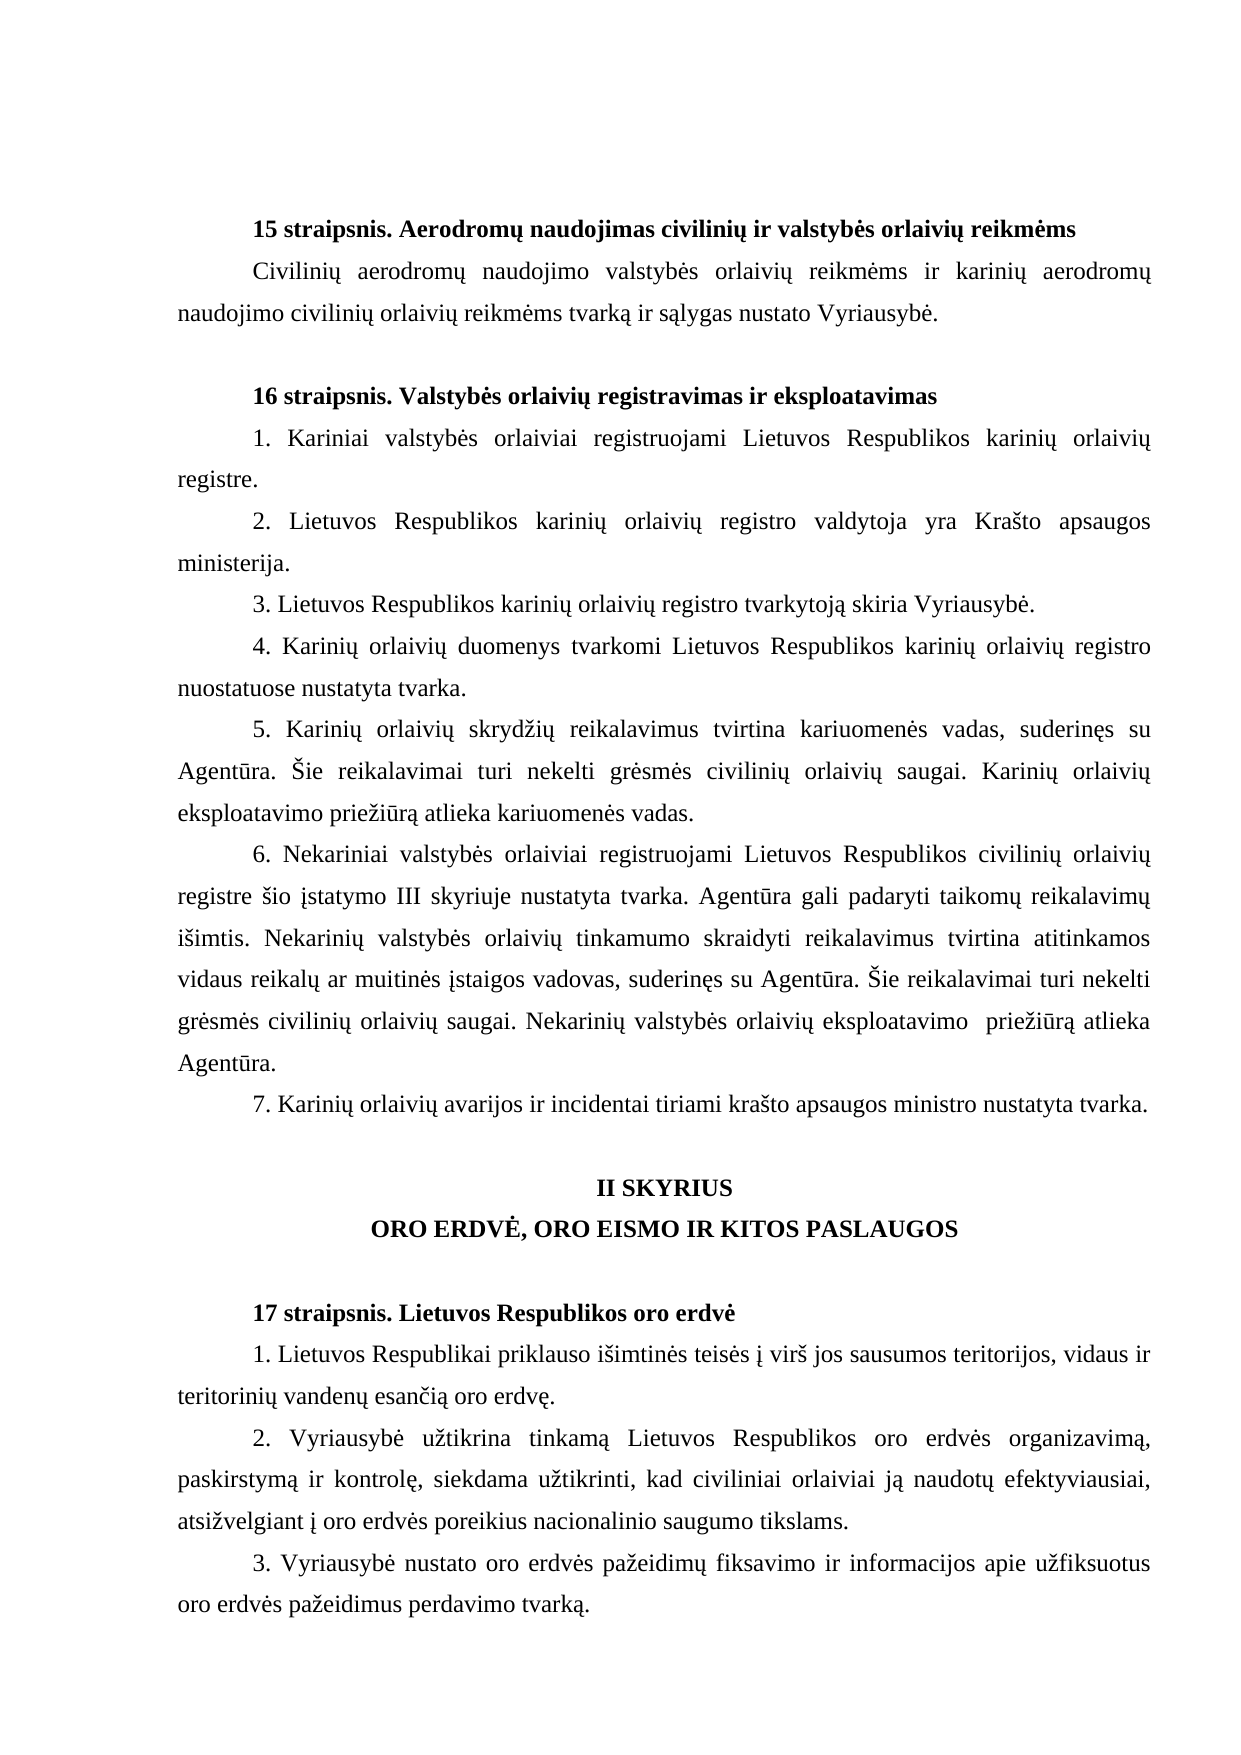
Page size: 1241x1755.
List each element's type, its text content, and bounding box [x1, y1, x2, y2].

text 3. Vyriausybė nustato oro erdvės pažeidimų fiksavimo ir informacijos apie užfiksuotus oro erdvės pažeidimus perdavimo tvarką. [177, 1535, 1152, 1618]
text 5. Karinių orlaivių skrydžių reikalavimus tvirtina kariuomenės vadas, suderinęs su Agentūra. Šie reikalavimai turi nekelti grėsmės civilinių orlaivių saugai. Karinių orlaivių eksploatavimo priežiūrą atlieka kariuomenės vadas. [177, 701, 1152, 826]
text 1. Lietuvos Respublikai priklauso išimtinės teisės į virš jos sausumos teritorijos, vidaus ir teritorinių vandenų esančią oro erdvę. [177, 1326, 1152, 1410]
text 17 straipsnis. Lietuvos Respublikos oro erdvė [177, 1285, 1152, 1326]
text 1. Kariniai valstybės orlaiviai registruojami Lietuvos Respublikos karinių orlaivių registre. [177, 410, 1152, 493]
text 2. Vyriausybė užtikrina tinkamą Lietuvos Respublikos oro erdvės organizavimą, paskirstymą ir kontrolę, siekdama užtikrinti, kad civiliniai orlaiviai ją naudotų efektyviausiai, atsižvelgiant į oro erdvės poreikius nacionalinio saugumo tikslams. [177, 1410, 1152, 1535]
text 15 straipsnis. Aerodromų naudojimas civilinių ir valstybės orlaivių reikmėms [177, 201, 1152, 243]
text 16 straipsnis. Valstybės orlaivių registravimas ir eksploatavimas [177, 368, 1152, 410]
text ORO ERDVĖ, ORO EISMO IR KITOS PASLAUGOS [177, 1201, 1152, 1243]
text 2. Lietuvos Respublikos karinių orlaivių registro valdytoja yra Krašto apsaugos ministerija. [177, 493, 1152, 576]
text Civilinių aerodromų naudojimo valstybės orlaivių reikmėms ir karinių aerodromų naudojimo civilinių orlaivių reikmėms tvarką ir sąlygas nustato Vyriausybė. [177, 243, 1152, 326]
text II SKYRIUS [177, 1160, 1152, 1201]
text 6. Nekariniai valstybės orlaiviai registruojami Lietuvos Respublikos civilinių orlaivių registre šio įstatymo III skyriuje nustatyta tvarka. Agentūra gali padaryti taikomų reikalavimų išimtis. Nekarinių valstybės orlaivių tinkamumo skraidyti reikalavimus tvirtina atitinkamos vidaus reikalų ar muitinės įstaigos vadovas, suderinęs su Agentūra. Šie reikalavimai turi nekelti grėsmės civilinių orlaivių saugai. Nekarinių valstybės orlaivių eksploatavimo priežiūrą atlieka Agentūra. [177, 826, 1152, 1076]
text 3. Lietuvos Respublikos karinių orlaivių registro tvarkytoją skiria Vyriausybė. [177, 576, 1152, 618]
text 4. Karinių orlaivių duomenys tvarkomi Lietuvos Respublikos karinių orlaivių registro nuostatuose nustatyta tvarka. [177, 618, 1152, 701]
text 7. Karinių orlaivių avarijos ir incidentai tiriami krašto apsaugos ministro nustatyta tvarka. [177, 1076, 1152, 1118]
